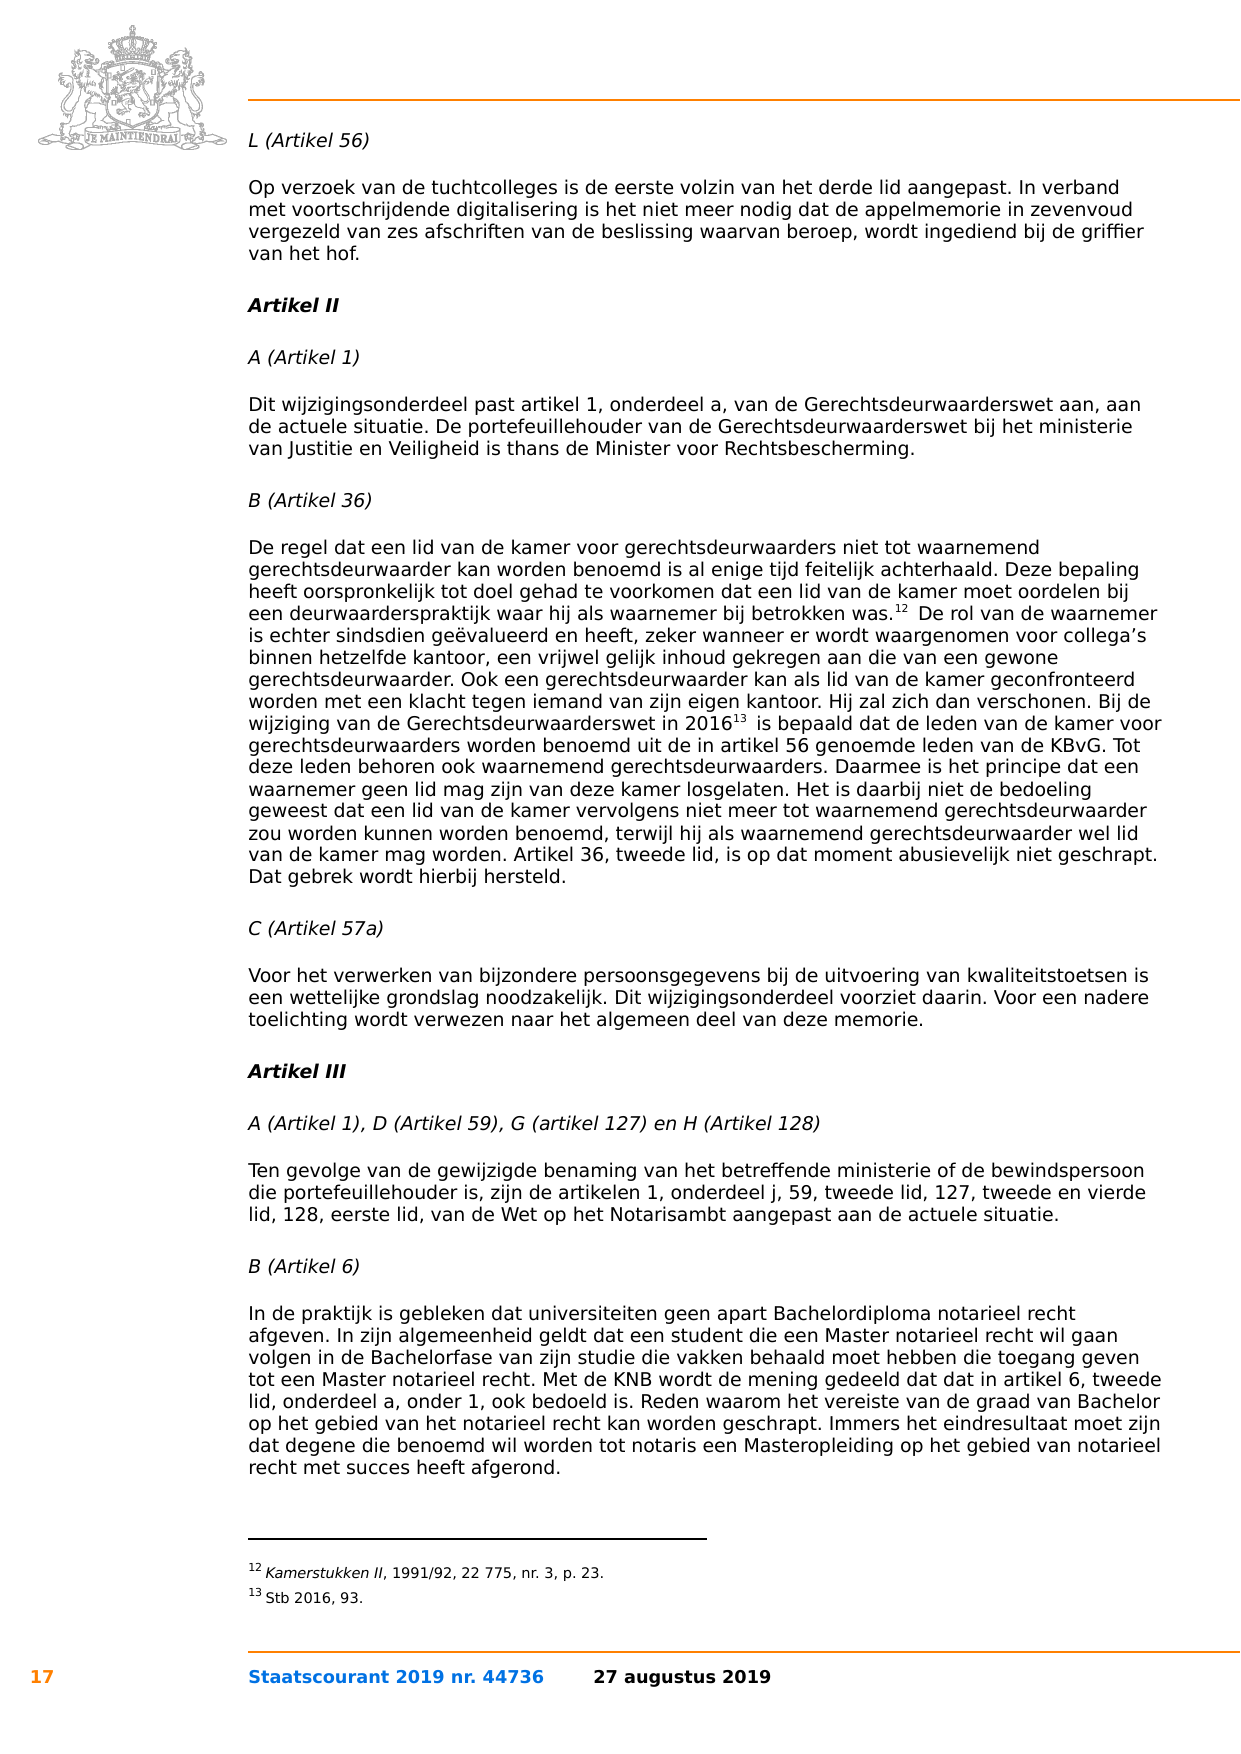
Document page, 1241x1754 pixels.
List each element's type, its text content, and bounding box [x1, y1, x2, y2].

subtitle B (Artikel 36) [248, 490, 1163, 512]
subtitle Artikel II [248, 295, 1163, 317]
text Stb 2016, 93. [248, 1586, 1163, 1608]
text Ten gevolge van de gewijzigde benaming van het betreffende ministerie of de bewindspersoon die portefeuillehouder is, zijn de artikelen 1, onderdeel j, 59, tweede lid, 127, tweede en vierde lid, 128, eerste lid, van de Wet op het Notarisambt aangepast aan de actuele situatie. [248, 1160, 1163, 1226]
text De regel dat een lid van de kamer voor gerechtsdeurwaarders niet tot waarnemend gerechtsdeurwaarder kan worden benoemd is al enige tijd feitelijk achterhaald. Deze bepaling heeft oorspronkelijk tot doel gehad te voorkomen dat een lid van de kamer moet oordelen bij een deurwaarderspraktijk waar hij als waarnemer bij betrokken was. De rol van de waarnemer is echter sindsdien geëvalueerd en heeft, zeker wanneer er wordt waargenomen voor collega’s binnen hetzelfde kantoor, een vrijwel gelijk inhoud gekregen aan die van een gewone gerechtsdeurwaarder. Ook een gerechtsdeurwaarder kan als lid van de kamer geconfronteerd worden met een klacht tegen iemand van zijn eigen kantoor. Hij zal zich dan verschonen. Bij de wijziging van de Gerechtsdeurwaarderswet in 2016 is bepaald dat de leden van de kamer voor gerechtsdeurwaarders worden benoemd uit de in artikel 56 genoemde leden van de KBvG. Tot deze leden behoren ook waarnemend gerechtsdeurwaarders. Daarmee is het principe dat een waarnemer geen lid mag zijn van deze kamer losgelaten. Het is daarbij niet de bedoeling geweest dat een lid van de kamer vervolgens niet meer tot waarnemend gerechtsdeurwaarder zou worden kunnen worden benoemd, terwijl hij als waarnemend gerechtsdeurwaarder wel lid van de kamer mag worden. Artikel 36, tweede lid, is op dat moment abusievelijk niet geschrapt. Dat gebrek wordt hierbij hersteld. [248, 537, 1163, 888]
text Dit wijzigingsonderdeel past artikel 1, onderdeel a, van de Gerechtsdeurwaarderswet aan, aan de actuele situatie. De portefeuillehouder van de Gerechtsdeurwaarderswet bij het ministerie van Justitie en Veiligheid is thans de Minister voor Rechtsbescherming. [248, 394, 1163, 460]
subtitle A (Artikel 1), D (Artikel 59), G (artikel 127) en H (Artikel 128) [248, 1113, 1163, 1135]
subtitle C (Artikel 57a) [248, 918, 1163, 940]
text Voor het verwerken van bijzondere persoonsgegevens bij de uitvoering van kwaliteitstoetsen is een wettelijke grondslag noodzakelijk. Dit wijzigingsonderdeel voorziet daarin. Voor een nadere toelichting wordt verwezen naar het algemeen deel van deze memorie. [248, 965, 1163, 1031]
text Op verzoek van de tuchtcolleges is de eerste volzin van het derde lid aangepast. In verband met voortschrijdende digitalisering is het niet meer nodig dat de appelmemorie in zevenvoud vergezeld van zes afschriften van de beslissing waarvan beroep, wordt ingediend bij de griffier van het hof. [248, 177, 1163, 265]
text Kamerstukken II, 1991/92, 22 775, nr. 3, p. 23. [248, 1561, 1163, 1583]
picture [38, 25, 227, 150]
subtitle L (Artikel 56) [248, 130, 1163, 152]
text In de praktijk is gebleken dat universiteiten geen apart Bachelordiploma notarieel recht afgeven. In zijn algemeenheid geldt dat een student die een Master notarieel recht wil gaan volgen in de Bachelorfase van zijn studie die vakken behaald moet hebben die toegang geven tot een Master notarieel recht. Met de KNB wordt de mening gedeeld dat dat in artikel 6, tweede lid, onderdeel a, onder 1, ook bedoeld is. Reden waarom het vereiste van de graad van Bachelor op het gebied van het notarieel recht kan worden geschrapt. Immers het eindresultaat moet zijn dat degene die benoemd wil worden tot notaris een Masteropleiding op het gebied van notarieel recht met succes heeft afgerond. [248, 1303, 1163, 1479]
subtitle Artikel III [248, 1061, 1163, 1083]
subtitle A (Artikel 1) [248, 347, 1163, 369]
subtitle B (Artikel 6) [248, 1256, 1163, 1278]
